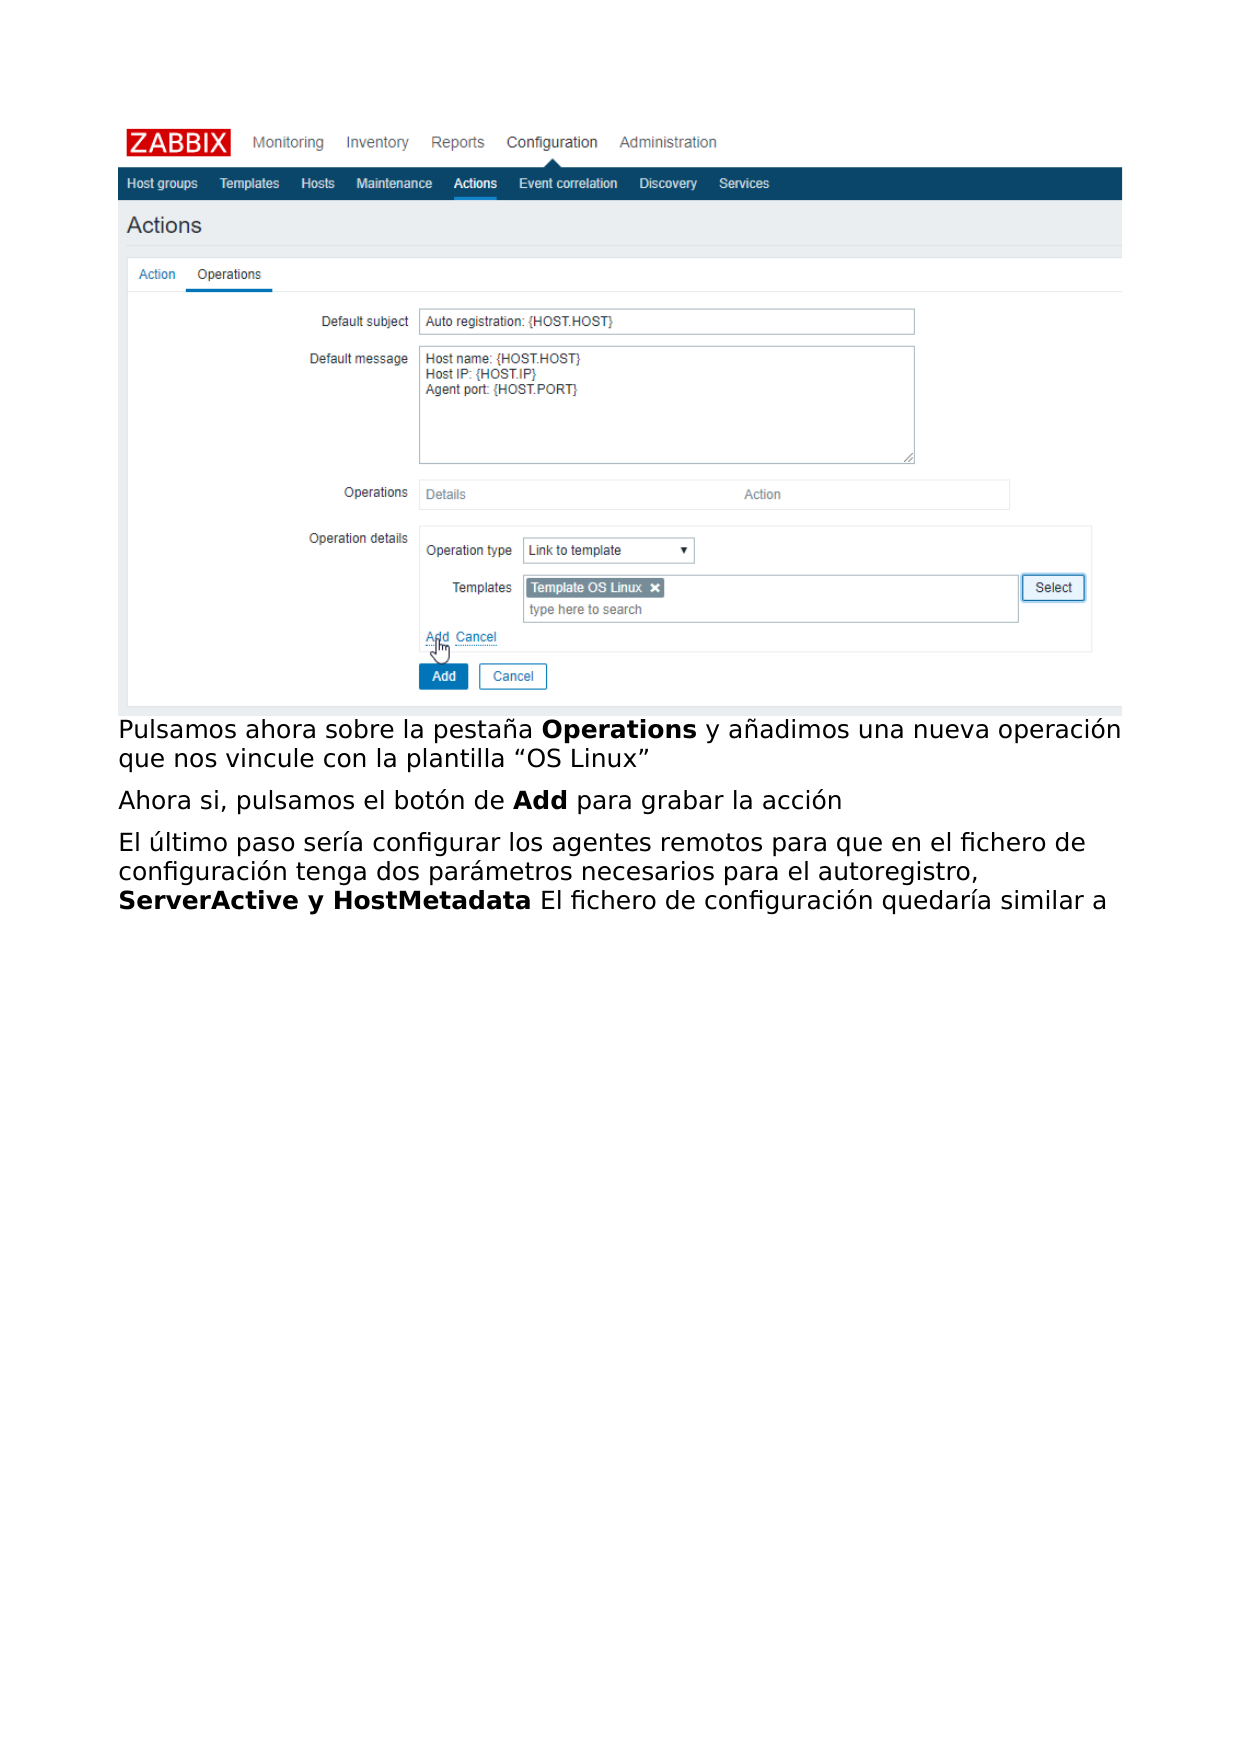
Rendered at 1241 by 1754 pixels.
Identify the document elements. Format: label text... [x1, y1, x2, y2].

picture [118, 118, 1123, 716]
text Pulsamos ahora sobre la pestaña Operations y añadimos una nueva operación que nos vincule con la plantilla “OS Linux” [118, 716, 1122, 773]
text Ahora si, pulsamos el botón de Add para grabar la acción [118, 786, 1122, 815]
text El último paso sería configurar los agentes remotos para que en el fichero de configuración tenga dos parámetros necesarios para el autoregistro, ServerActive y HostMetadata El fichero de configuración quedaría similar a [118, 828, 1122, 915]
